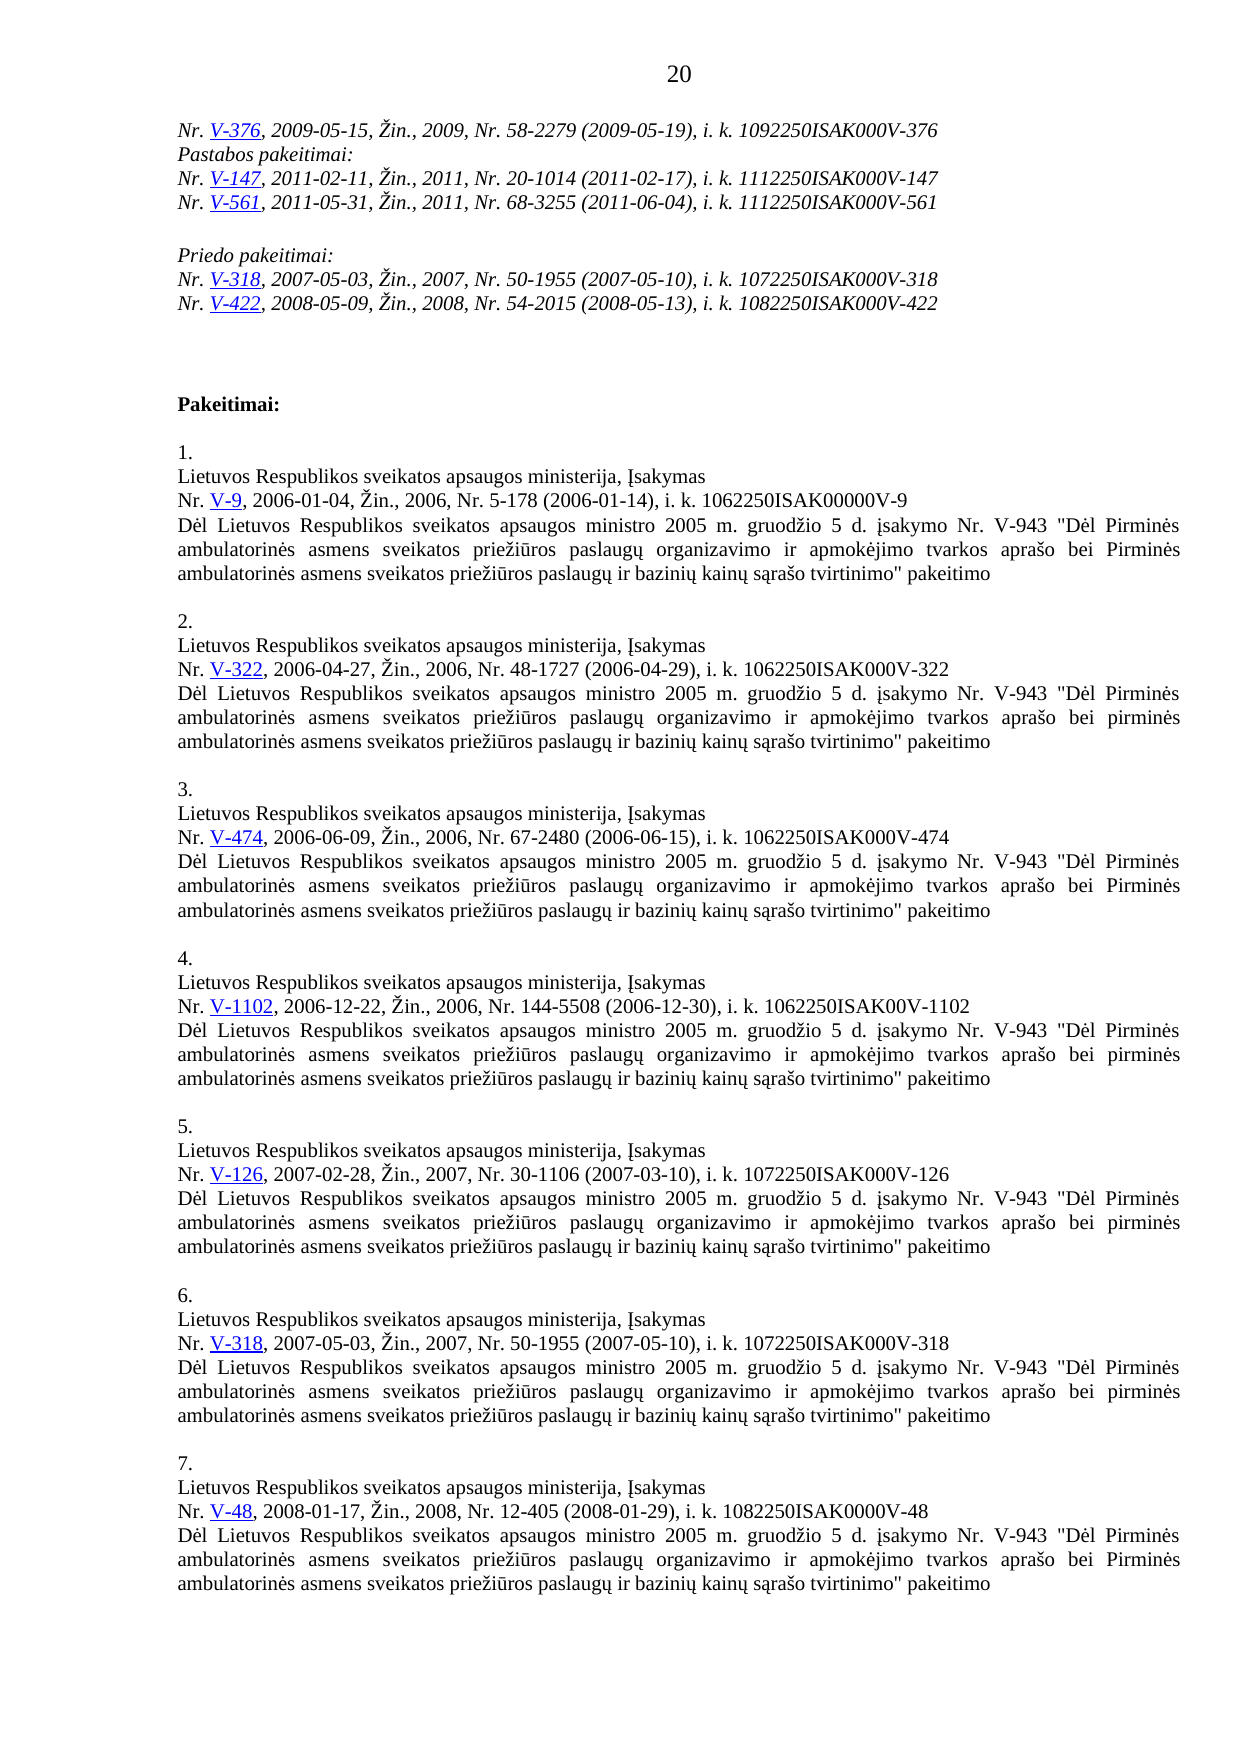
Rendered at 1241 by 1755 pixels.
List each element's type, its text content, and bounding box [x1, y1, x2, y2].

text Nr. V-147, 2011-02-11, Žin., 2011, Nr. 20-1014 (2011-02-17), i. k. 1112250ISAK000V-147 [177, 166, 1181, 190]
text Dėl Lietuvos Respublikos sveikatos apsaugos ministro 2005 m. gruodžio 5 d. įsakymo Nr. V-943 "Dėl Pirminės ambulatorinės asmens sveikatos priežiūros paslaugų organizavimo ir apmokėjimo tvarkos aprašo bei pirminės ambulatorinės asmens sveikatos priežiūros paslaugų ir bazinių kainų sąrašo tvirtinimo" pakeitimo [177, 1186, 1181, 1258]
text Nr. V-474, 2006-06-09, Žin., 2006, Nr. 67-2480 (2006-06-15), i. k. 1062250ISAK000V-474 [177, 825, 1181, 849]
text Dėl Lietuvos Respublikos sveikatos apsaugos ministro 2005 m. gruodžio 5 d. įsakymo Nr. V-943 "Dėl Pirminės ambulatorinės asmens sveikatos priežiūros paslaugų organizavimo ir apmokėjimo tvarkos aprašo bei Pirminės ambulatorinės asmens sveikatos priežiūros paslaugų ir bazinių kainų sąrašo tvirtinimo" pakeitimo [177, 1523, 1181, 1595]
text Nr. V-561, 2011-05-31, Žin., 2011, Nr. 68-3255 (2011-06-04), i. k. 1112250ISAK000V-561 [177, 190, 1181, 214]
text Lietuvos Respublikos sveikatos apsaugos ministerija, Įsakymas [177, 1307, 1181, 1331]
text Nr. V-126, 2007-02-28, Žin., 2007, Nr. 30-1106 (2007-03-10), i. k. 1072250ISAK000V-126 [177, 1162, 1181, 1186]
text Nr. V-9, 2006-01-04, Žin., 2006, Nr. 5-178 (2006-01-14), i. k. 1062250ISAK00000V-9 [177, 488, 1181, 512]
text Nr. V-376, 2009-05-15, Žin., 2009, Nr. 58-2279 (2009-05-19), i. k. 1092250ISAK000V-376 [177, 118, 1181, 142]
text Dėl Lietuvos Respublikos sveikatos apsaugos ministro 2005 m. gruodžio 5 d. įsakymo Nr. V-943 "Dėl Pirminės ambulatorinės asmens sveikatos priežiūros paslaugų organizavimo ir apmokėjimo tvarkos aprašo bei pirminės ambulatorinės asmens sveikatos priežiūros paslaugų ir bazinių kainų sąrašo tvirtinimo" pakeitimo [177, 1355, 1181, 1427]
text Lietuvos Respublikos sveikatos apsaugos ministerija, Įsakymas [177, 1138, 1181, 1162]
text Lietuvos Respublikos sveikatos apsaugos ministerija, Įsakymas [177, 801, 1181, 825]
text Nr. V-422, 2008-05-09, Žin., 2008, Nr. 54-2015 (2008-05-13), i. k. 1082250ISAK000V-422 [177, 291, 1181, 315]
text Pakeitimai: [177, 392, 1181, 416]
text 2. [177, 609, 1181, 633]
text 1. [177, 440, 1181, 464]
text Dėl Lietuvos Respublikos sveikatos apsaugos ministro 2005 m. gruodžio 5 d. įsakymo Nr. V-943 "Dėl Pirminės ambulatorinės asmens sveikatos priežiūros paslaugų organizavimo ir apmokėjimo tvarkos aprašo bei pirminės ambulatorinės asmens sveikatos priežiūros paslaugų ir bazinių kainų sąrašo tvirtinimo" pakeitimo [177, 1018, 1181, 1090]
text 5. [177, 1114, 1181, 1138]
text 4. [177, 946, 1181, 970]
text Lietuvos Respublikos sveikatos apsaugos ministerija, Įsakymas [177, 464, 1181, 488]
text Nr. V-318, 2007-05-03, Žin., 2007, Nr. 50-1955 (2007-05-10), i. k. 1072250ISAK000V-318 [177, 267, 1181, 291]
text Dėl Lietuvos Respublikos sveikatos apsaugos ministro 2005 m. gruodžio 5 d. įsakymo Nr. V-943 "Dėl Pirminės ambulatorinės asmens sveikatos priežiūros paslaugų organizavimo ir apmokėjimo tvarkos aprašo bei Pirminės ambulatorinės asmens sveikatos priežiūros paslaugų ir bazinių kainų sąrašo tvirtinimo" pakeitimo [177, 512, 1181, 585]
text Lietuvos Respublikos sveikatos apsaugos ministerija, Įsakymas [177, 970, 1181, 994]
text Priedo pakeitimai: [177, 243, 1181, 267]
text Pastabos pakeitimai: [177, 142, 1181, 166]
text Nr. V-318, 2007-05-03, Žin., 2007, Nr. 50-1955 (2007-05-10), i. k. 1072250ISAK000V-318 [177, 1331, 1181, 1355]
text Dėl Lietuvos Respublikos sveikatos apsaugos ministro 2005 m. gruodžio 5 d. įsakymo Nr. V-943 "Dėl Pirminės ambulatorinės asmens sveikatos priežiūros paslaugų organizavimo ir apmokėjimo tvarkos aprašo bei Pirminės ambulatorinės asmens sveikatos priežiūros paslaugų ir bazinių kainų sąrašo tvirtinimo" pakeitimo [177, 849, 1181, 922]
text Dėl Lietuvos Respublikos sveikatos apsaugos ministro 2005 m. gruodžio 5 d. įsakymo Nr. V-943 "Dėl Pirminės ambulatorinės asmens sveikatos priežiūros paslaugų organizavimo ir apmokėjimo tvarkos aprašo bei pirminės ambulatorinės asmens sveikatos priežiūros paslaugų ir bazinių kainų sąrašo tvirtinimo" pakeitimo [177, 681, 1181, 753]
text 6. [177, 1282, 1181, 1307]
text Nr. V-1102, 2006-12-22, Žin., 2006, Nr. 144-5508 (2006-12-30), i. k. 1062250ISAK00V-1102 [177, 994, 1181, 1018]
text 3. [177, 777, 1181, 801]
text 7. [177, 1451, 1181, 1475]
text Lietuvos Respublikos sveikatos apsaugos ministerija, Įsakymas [177, 633, 1181, 657]
text Nr. V-322, 2006-04-27, Žin., 2006, Nr. 48-1727 (2006-04-29), i. k. 1062250ISAK000V-322 [177, 657, 1181, 681]
text Lietuvos Respublikos sveikatos apsaugos ministerija, Įsakymas [177, 1475, 1181, 1499]
text Nr. V-48, 2008-01-17, Žin., 2008, Nr. 12-405 (2008-01-29), i. k. 1082250ISAK0000V-48 [177, 1499, 1181, 1523]
